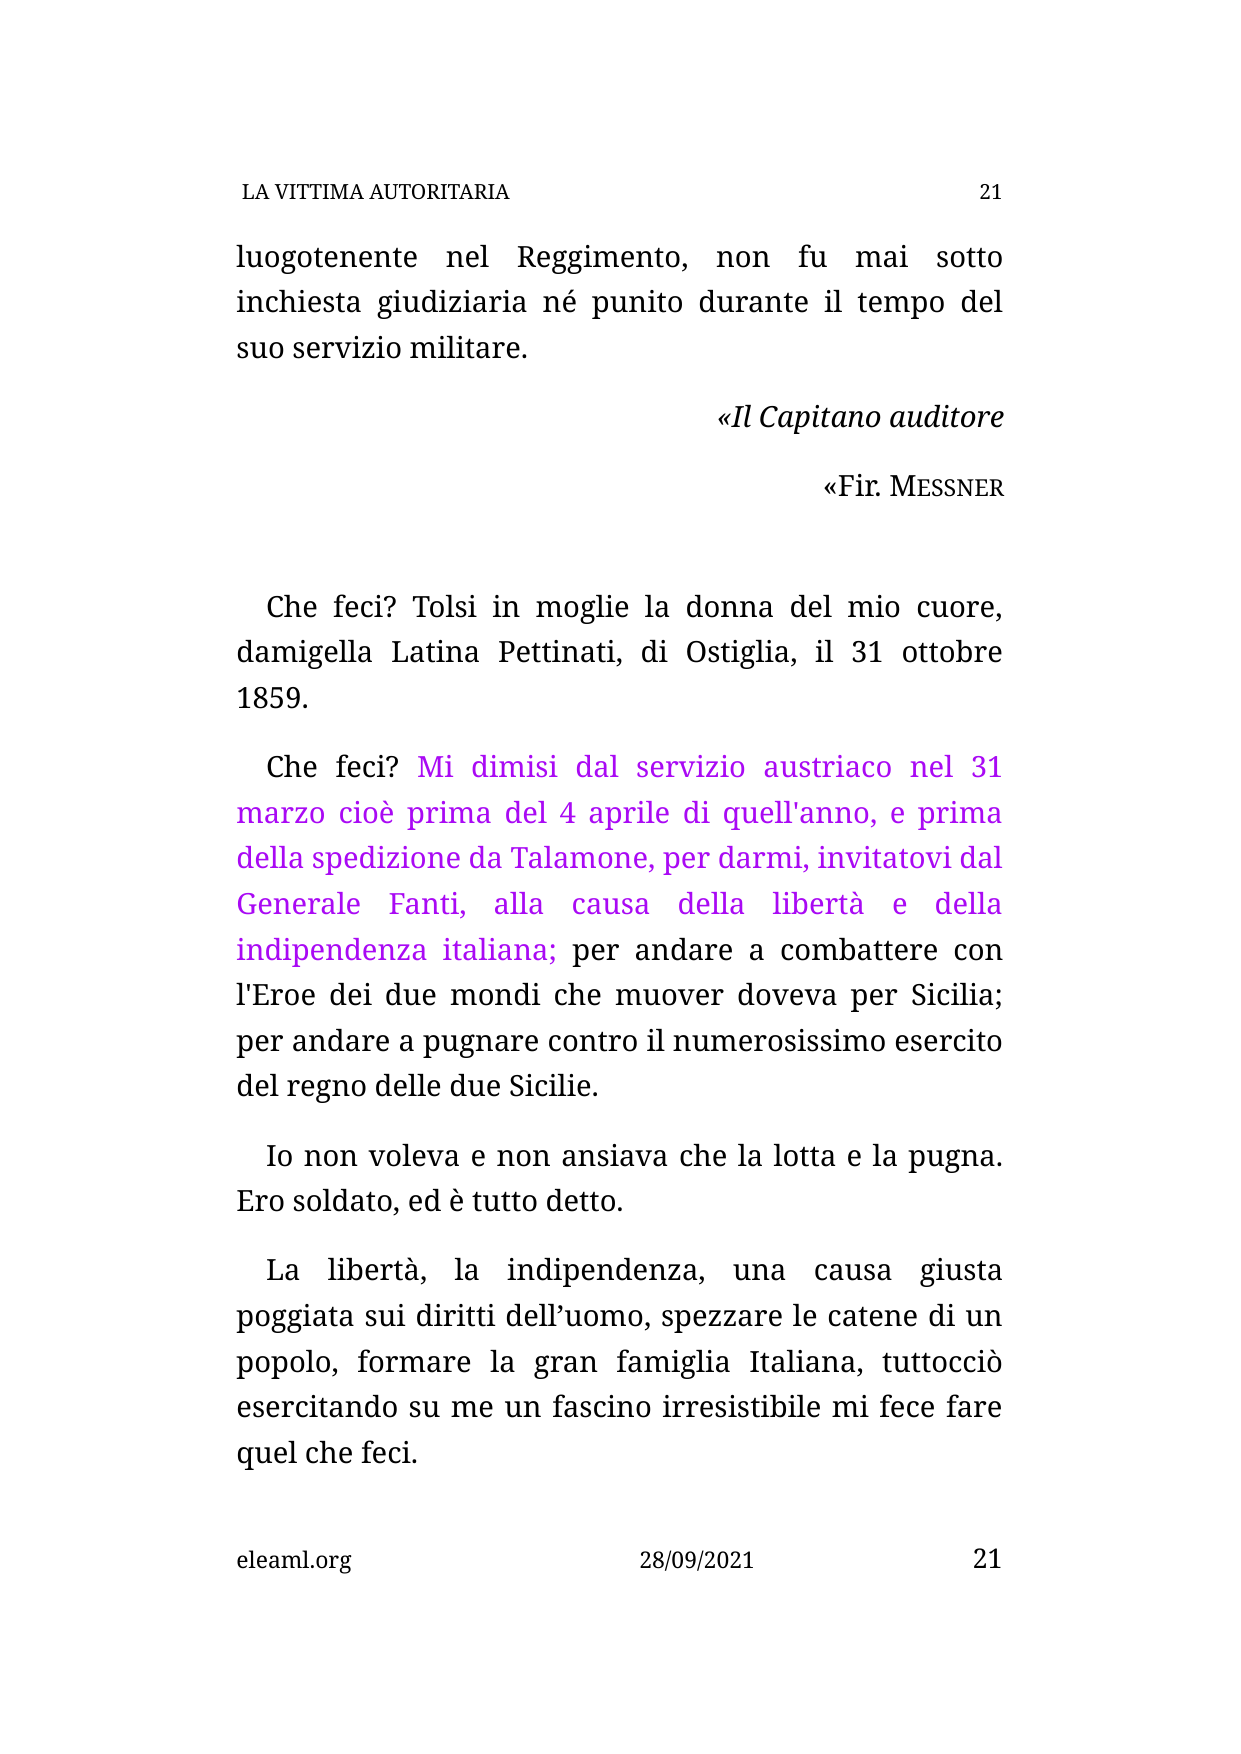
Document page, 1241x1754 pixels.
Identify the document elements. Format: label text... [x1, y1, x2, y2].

text La libertà, la indipendenza, una causa giusta poggiata sui diritti dell’uomo, spezzare le catene di un popolo, formare la gran famiglia Italiana, tuttocciò esercitando su me un fascino irresistibile mi fece fare quel che feci. [236, 1250, 1004, 1472]
text «Il Capitano auditore [236, 397, 1004, 436]
text Che feci? Tolsi in moglie la donna del mio cuore, damigella Latina Pettinati, di Ostiglia, il 31 ottobre 1859. [236, 586, 1004, 717]
text luogotenente nel Reggimento, non fu mai sotto inchiesta giudiziaria né punito durante il tempo del suo servizio militare. [236, 236, 1004, 367]
text «Fir. Messner [236, 466, 1004, 505]
text Io non voleva e non ansiava che la lotta e la pugna. Ero soldato, ed è tutto detto. [236, 1135, 1004, 1220]
text Che feci? Mi dimisi dal servizio austriaco nel 31 marzo cioè prima del 4 aprile di quell'anno, e prima della spedizione da Talamone, per darmi, invitatovi dal Generale Fanti, alla causa della libertà e della indipendenza italiana; per andare a combattere con l'Eroe dei due mondi che muover doveva per Sicilia; per andare a pugnare contro il numerosissimo esercito del regno delle due Sicilie. [236, 746, 1004, 1105]
